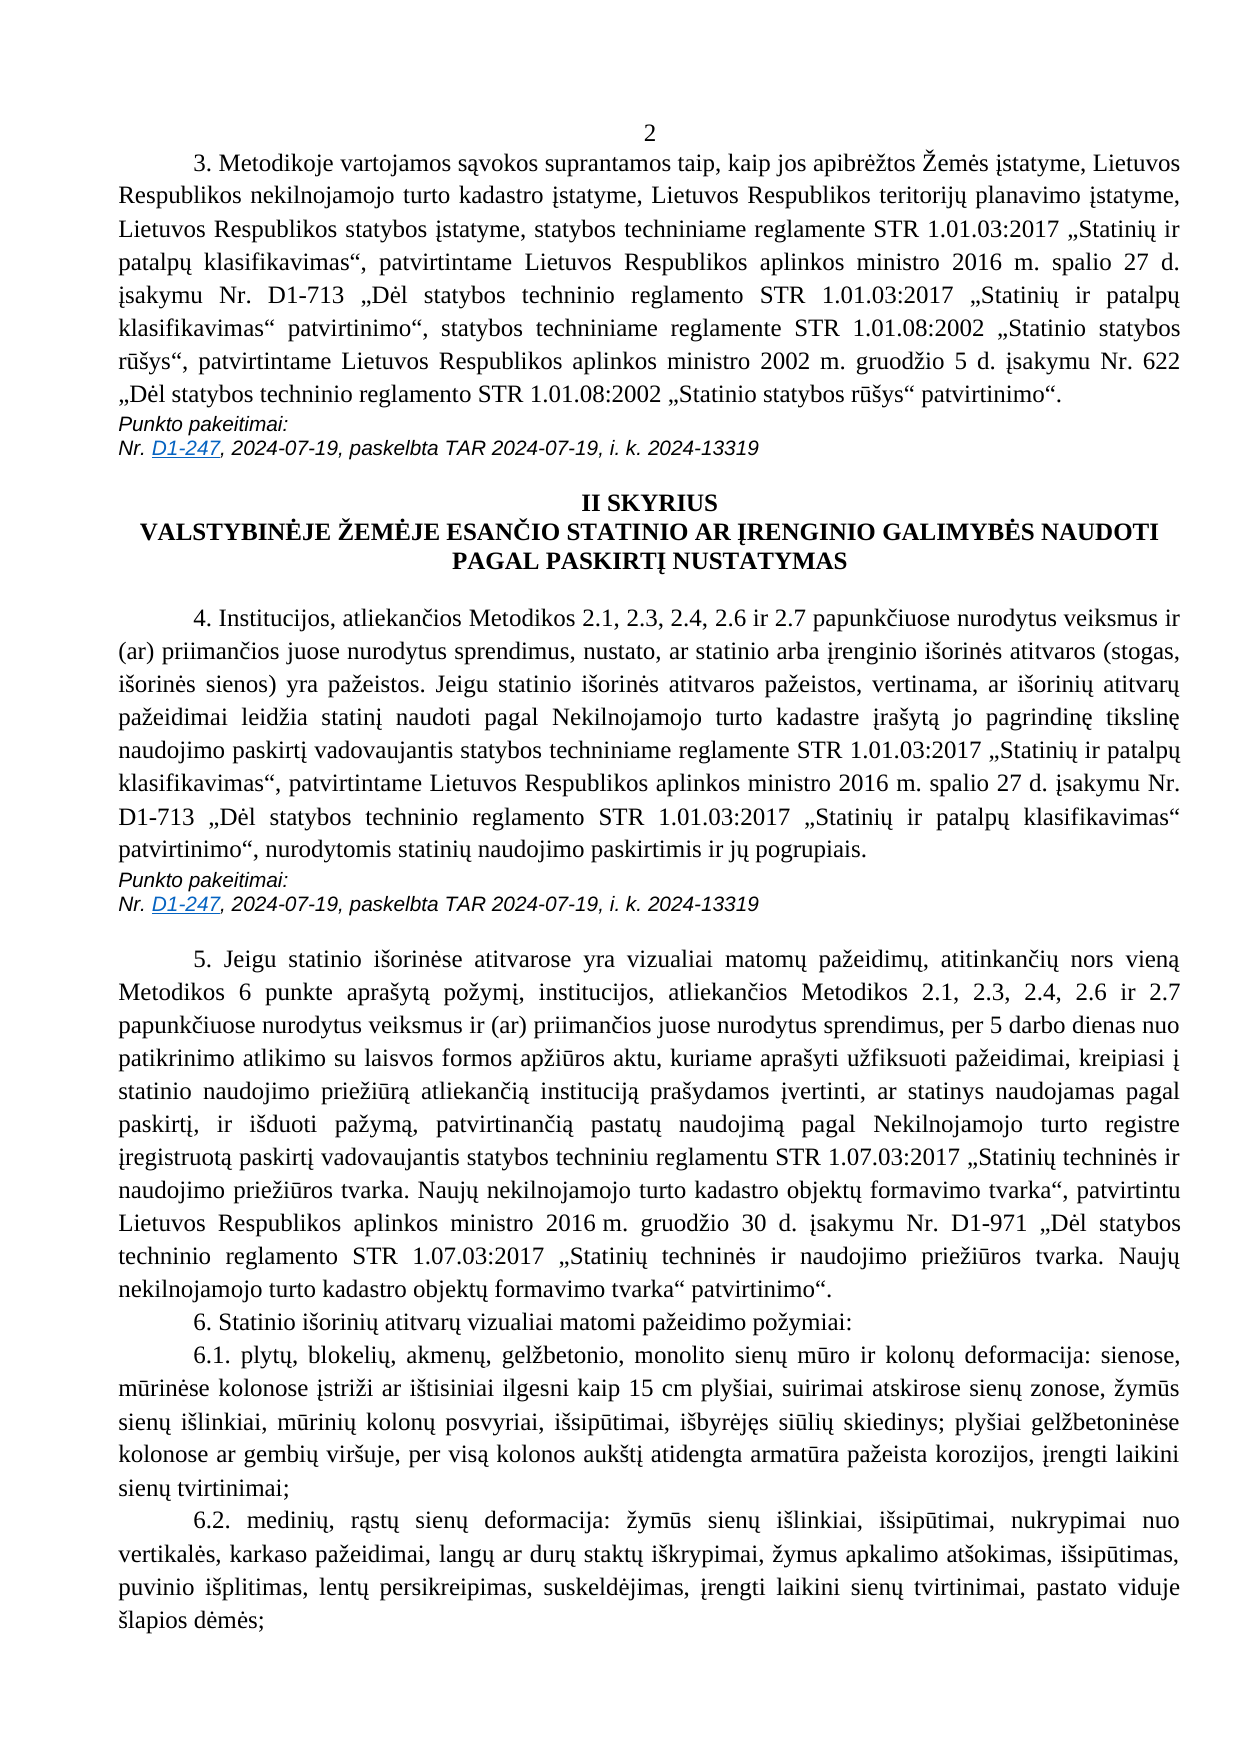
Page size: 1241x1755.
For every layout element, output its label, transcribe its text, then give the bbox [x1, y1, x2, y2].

text Punkto pakeitimai: [118, 412, 1181, 436]
text 6.2. medinių, rąstų sienų deformacija: žymūs sienų išlinkiai, išsipūtimai, nukrypimai nuo vertikalės, karkaso pažeidimai, langų ar durų staktų iškrypimai, žymus apkalimo atšokimas, išsipūtimas, puvinio išplitimas, lentų persikreipimas, suskeldėjimas, įrengti laikini sienų tvirtinimai, pastato viduje šlapios dėmės; [118, 1506, 1181, 1633]
text VALSTYBINĖJE ŽEMĖJE ESANČIO STATINIO AR ĮRENGINIO GALIMYBĖS NAUDOTI PAGAL PASKIRTĮ NUSTATYMAS [118, 517, 1181, 575]
text 6. Statinio išorinių atitvarų vizualiai matomi pažeidimo požymiai: [118, 1307, 1181, 1336]
text 6.1. plytų, blokelių, akmenų, gelžbetonio, monolito sienų mūro ir kolonų deformacija: sienose, mūrinėse kolonose įstriži ar ištisiniai ilgesni kaip 15 cm plyšiai, suirimai atskirose sienų zonose, žymūs sienų išlinkiai, mūrinių kolonų posvyriai, išsipūtimai, išbyrėjęs siūlių skiedinys; plyšiai gelžbetoninėse kolonose ar gembių viršuje, per visą kolonos aukštį atidengta armatūra pažeista korozijos, įrengti laikini sienų tvirtinimai; [118, 1341, 1181, 1501]
text 5. Jeigu statinio išorinėse atitvarose yra vizualiai matomų pažeidimų, atitinkančių nors vieną Metodikos 6 punkte aprašytą požymį, institucijos, atliekančios Metodikos 2.1, 2.3, 2.4, 2.6 ir 2.7 papunkčiuose nurodytus veiksmus ir (ar) priimančios juose nurodytus sprendimus, per 5 darbo dienas nuo patikrinimo atlikimo su laisvos formos apžiūros aktu, kuriame aprašyti užfiksuoti pažeidimai, kreipiasi į statinio naudojimo priežiūrą atliekančią instituciją prašydamos įvertinti, ar statinys naudojamas pagal paskirtį, ir išduoti pažymą, patvirtinančią pastatų naudojimą pagal Nekilnojamojo turto registre įregistruotą paskirtį vadovaujantis statybos techniniu reglamentu STR 1.07.03:2017 „Statinių techninės ir naudojimo priežiūros tvarka. Naujų nekilnojamojo turto kadastro objektų formavimo tvarka“, patvirtintu Lietuvos Respublikos aplinkos ministro 2016 m. gruodžio 30 d. įsakymu Nr. D1-971 „Dėl statybos techninio reglamento STR 1.07.03:2017 „Statinių techninės ir naudojimo priežiūros tvarka. Naujų nekilnojamojo turto kadastro objektų formavimo tvarka“ patvirtinimo“. [118, 944, 1181, 1303]
text 4. Institucijos, atliekančios Metodikos 2.1, 2.3, 2.4, 2.6 ir 2.7 papunkčiuose nurodytus veiksmus ir (ar) priimančios juose nurodytus sprendimus, nustato, ar statinio arba įrenginio išorinės atitvaros (stogas, išorinės sienos) yra pažeistos. Jeigu statinio išorinės atitvaros pažeistos, vertinama, ar išorinių atitvarų pažeidimai leidžia statinį naudoti pagal Nekilnojamojo turto kadastre įrašytą jo pagrindinę tikslinę naudojimo paskirtį vadovaujantis statybos techniniame reglamente STR 1.01.03:2017 „Statinių ir patalpų klasifikavimas“, patvirtintame Lietuvos Respublikos aplinkos ministro 2016 m. spalio 27 d. įsakymu Nr. D1-713 „Dėl statybos techninio reglamento STR 1.01.03:2017 „Statinių ir patalpų klasifikavimas“ patvirtinimo“, nurodytomis statinių naudojimo paskirtimis ir jų pogrupiais. [118, 603, 1181, 863]
text 3. Metodikoje vartojamos sąvokos suprantamos taip, kaip jos apibrėžtos Žemės įstatyme, Lietuvos Respublikos nekilnojamojo turto kadastro įstatyme, Lietuvos Respublikos teritorijų planavimo įstatyme, Lietuvos Respublikos statybos įstatyme, statybos techniniame reglamente STR 1.01.03:2017 „Statinių ir patalpų klasifikavimas“, patvirtintame Lietuvos Respublikos aplinkos ministro 2016 m. spalio 27 d. įsakymu Nr. D1-713 „Dėl statybos techninio reglamento STR 1.01.03:2017 „Statinių ir patalpų klasifikavimas“ patvirtinimo“, statybos techniniame reglamente STR 1.01.08:2002 „Statinio statybos rūšys“, patvirtintame Lietuvos Respublikos aplinkos ministro 2002 m. gruodžio 5 d. įsakymu Nr. 622 „Dėl statybos techninio reglamento STR 1.01.08:2002 „Statinio statybos rūšys“ patvirtinimo“. [118, 148, 1181, 407]
text Punkto pakeitimai: [118, 868, 1181, 892]
text Nr. D1-247, 2024-07-19, paskelbta TAR 2024-07-19, i. k. 2024-13319 [118, 436, 1181, 460]
text II SKYRIUS [118, 488, 1181, 517]
text Nr. D1-247, 2024-07-19, paskelbta TAR 2024-07-19, i. k. 2024-13319 [118, 892, 1181, 916]
